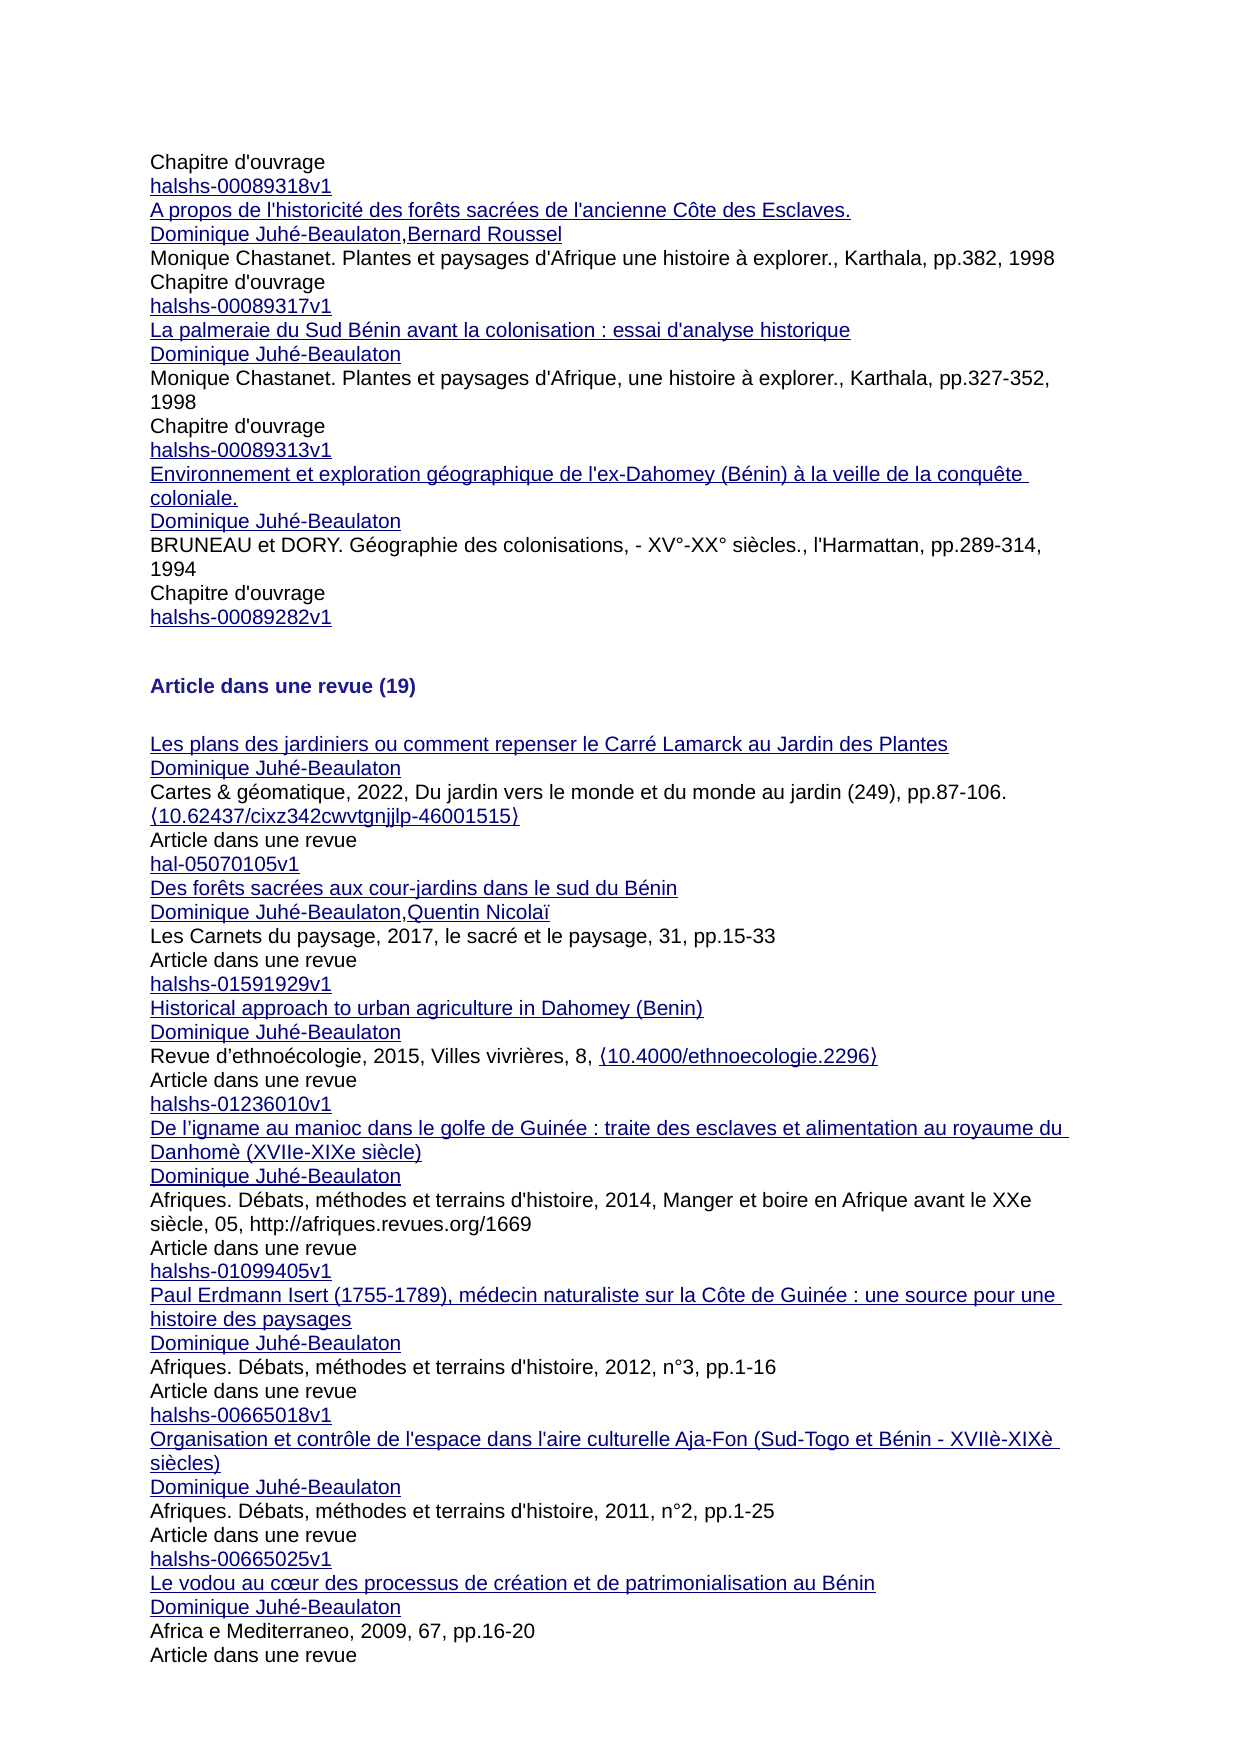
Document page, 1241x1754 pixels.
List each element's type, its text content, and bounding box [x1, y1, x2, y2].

table_cell A propos de l'historicité des forêts sacrées de l'ancienne Côte des Esclaves. Dominique Juhé-Beaulaton,Bernard Roussel Monique Chastanet. Plantes et paysages d'Afrique une histoire à explorer., Karthala, pp.382, 1998 Chapitre d'ouvrage halshs-00089317v1 [150, 198, 1090, 318]
table_cell La palmeraie du Sud Bénin avant la colonisation : essai d'analyse historique Dominique Juhé-Beaulaton Monique Chastanet. Plantes et paysages d'Afrique, une histoire à explorer., Karthala, pp.327-352, 1998 Chapitre d'ouvrage halshs-00089313v1 [150, 318, 1090, 461]
table_cell Des forêts sacrées aux cour-jardins dans le sud du Bénin Dominique Juhé-Beaulaton,Quentin Nicolaï Les Carnets du paysage, 2017, le sacré et le paysage, 31, pp.15-33 Article dans une revue halshs-01591929v1 [150, 876, 1090, 996]
table_cell Environnement et exploration géographique de l'ex-Dahomey (Bénin) à la veille de la conquête coloniale. Dominique Juhé-Beaulaton BRUNEAU et DORY. Géographie des colonisations, - XV°-XX° siècles., l'Harmattan, pp.289-314, 1994 Chapitre d'ouvrage halshs-00089282v1 [150, 461, 1090, 629]
table_cell Paul Erdmann Isert (1755-1789), médecin naturaliste sur la Côte de Guinée : une source pour une histoire des paysages Dominique Juhé-Beaulaton Afriques. Débats, méthodes et terrains d'histoire, 2012, n°3, pp.1-16 Article dans une revue halshs-00665018v1 [150, 1283, 1090, 1427]
table_cell De l’igname au manioc dans le golfe de Guinée : traite des esclaves et alimentation au royaume du Danhomè (XVIIe-XIXe siècle) Dominique Juhé-Beaulaton Afriques. Débats, méthodes et terrains d'histoire, 2014, Manger et boire en Afrique avant le XXe siècle, 05, http://afriques.revues.org/1669 Article dans une revue halshs-01099405v1 [150, 1116, 1090, 1283]
table_header Les plans des jardiniers ou comment repenser le Carré Lamarck au Jardin des Plantes Dominique Juhé-Beaulaton Cartes & géomatique, 2022, Du jardin vers le monde et du monde au jardin (249), pp.87-106. ⟨10.62437/cixz342cwvtgnjjlp-46001515⟩ Article dans une revue hal-05070105v1 [150, 732, 1090, 876]
subtitle Article dans une revue (19) [150, 674, 1090, 698]
table_cell Organisation et contrôle de l'espace dans l'aire culturelle Aja-Fon (Sud-Togo et Bénin - XVIIè-XIXè siècles) Dominique Juhé-Beaulaton Afriques. Débats, méthodes et terrains d'histoire, 2011, n°2, pp.1-25 Article dans une revue halshs-00665025v1 [150, 1427, 1090, 1571]
table_cell Chapitre d'ouvrage halshs-00089318v1 [150, 150, 1090, 198]
table_cell Le vodou au cœur des processus de création et de patrimonialisation au Bénin Dominique Juhé-Beaulaton Africa e Mediterraneo, 2009, 67, pp.16-20 Article dans une revue [150, 1571, 1090, 1667]
table_cell Historical approach to urban agriculture in Dahomey (Benin) Dominique Juhé-Beaulaton Revue d’ethnoécologie, 2015, Villes vivrières, 8, ⟨10.4000/ethnoecologie.2296⟩ Article dans une revue halshs-01236010v1 [150, 996, 1090, 1116]
